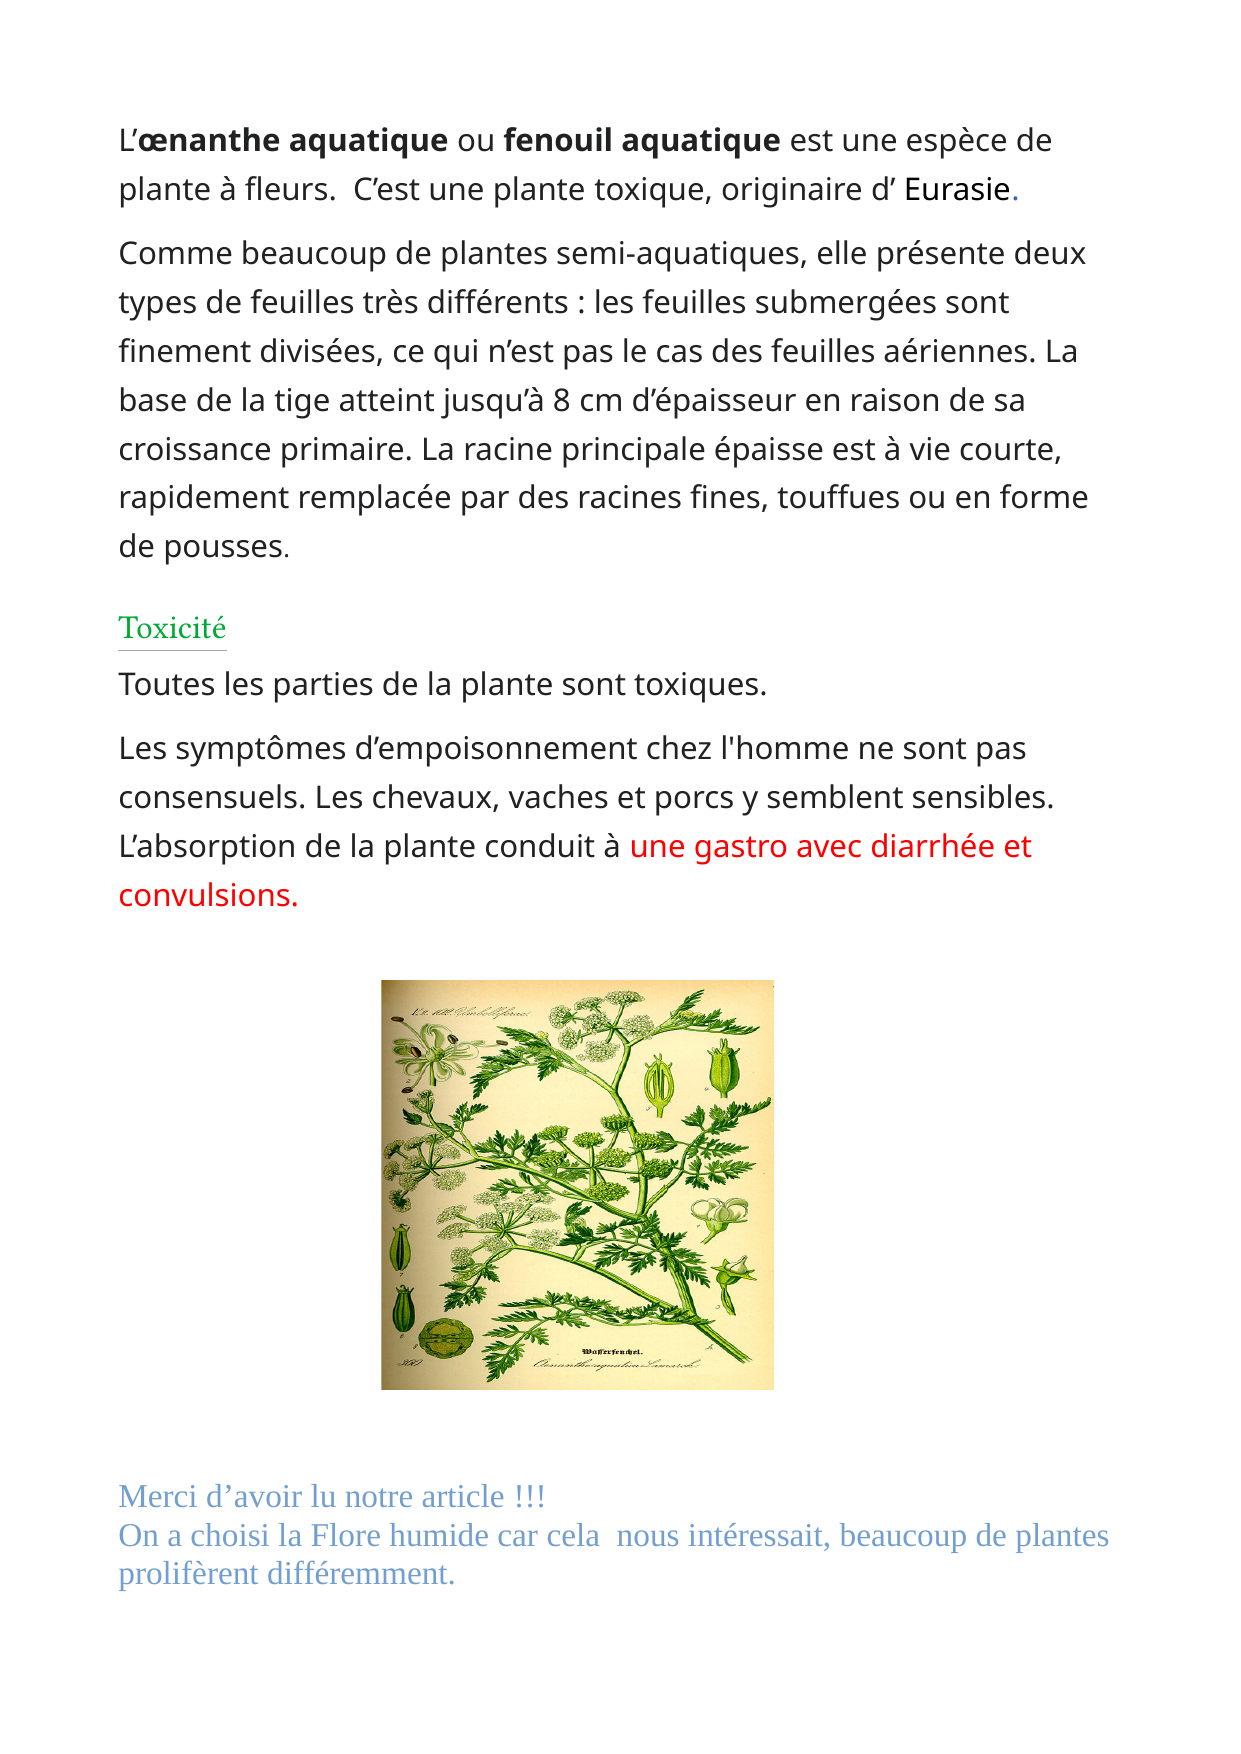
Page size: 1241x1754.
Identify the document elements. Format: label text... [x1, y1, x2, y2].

text Toutes les parties de la plante sont toxiques. [118, 662, 1122, 705]
subtitle Toxicité [118, 609, 1122, 650]
text Merci d’avoir lu notre article !!! [118, 1477, 1122, 1515]
text Les symptômes d’empoisonnement chez l'homme ne sont pas consensuels. Les chevaux, vaches et porcs y semblent sensibles. L’absorption de la plante conduit à une gastro avec diarrhée et convulsions. [118, 726, 1122, 915]
text L’œnanthe aquatique ou fenouil aquatique est une espèce de plante à fleurs. C’est une plante toxique, originaire d’ Eurasie. [118, 118, 1122, 210]
text Comme beaucoup de plantes semi-aquatiques, elle présente deux types de feuilles très différents : les feuilles submergées sont finement divisées, ce qui n’est pas le cas des feuilles aériennes. La base de la tige atteint jusqu’à 8 cm d’épaisseur en raison de sa croissance primaire. La racine principale épaisse est à vie courte, rapidement remplacée par des racines fines, touffues ou en forme de pousses. [118, 231, 1122, 567]
text On a choisi la Flore humide car cela nous intéressait, beaucoup de plantes prolifèrent différemment. [118, 1515, 1122, 1592]
picture [381, 980, 775, 1390]
